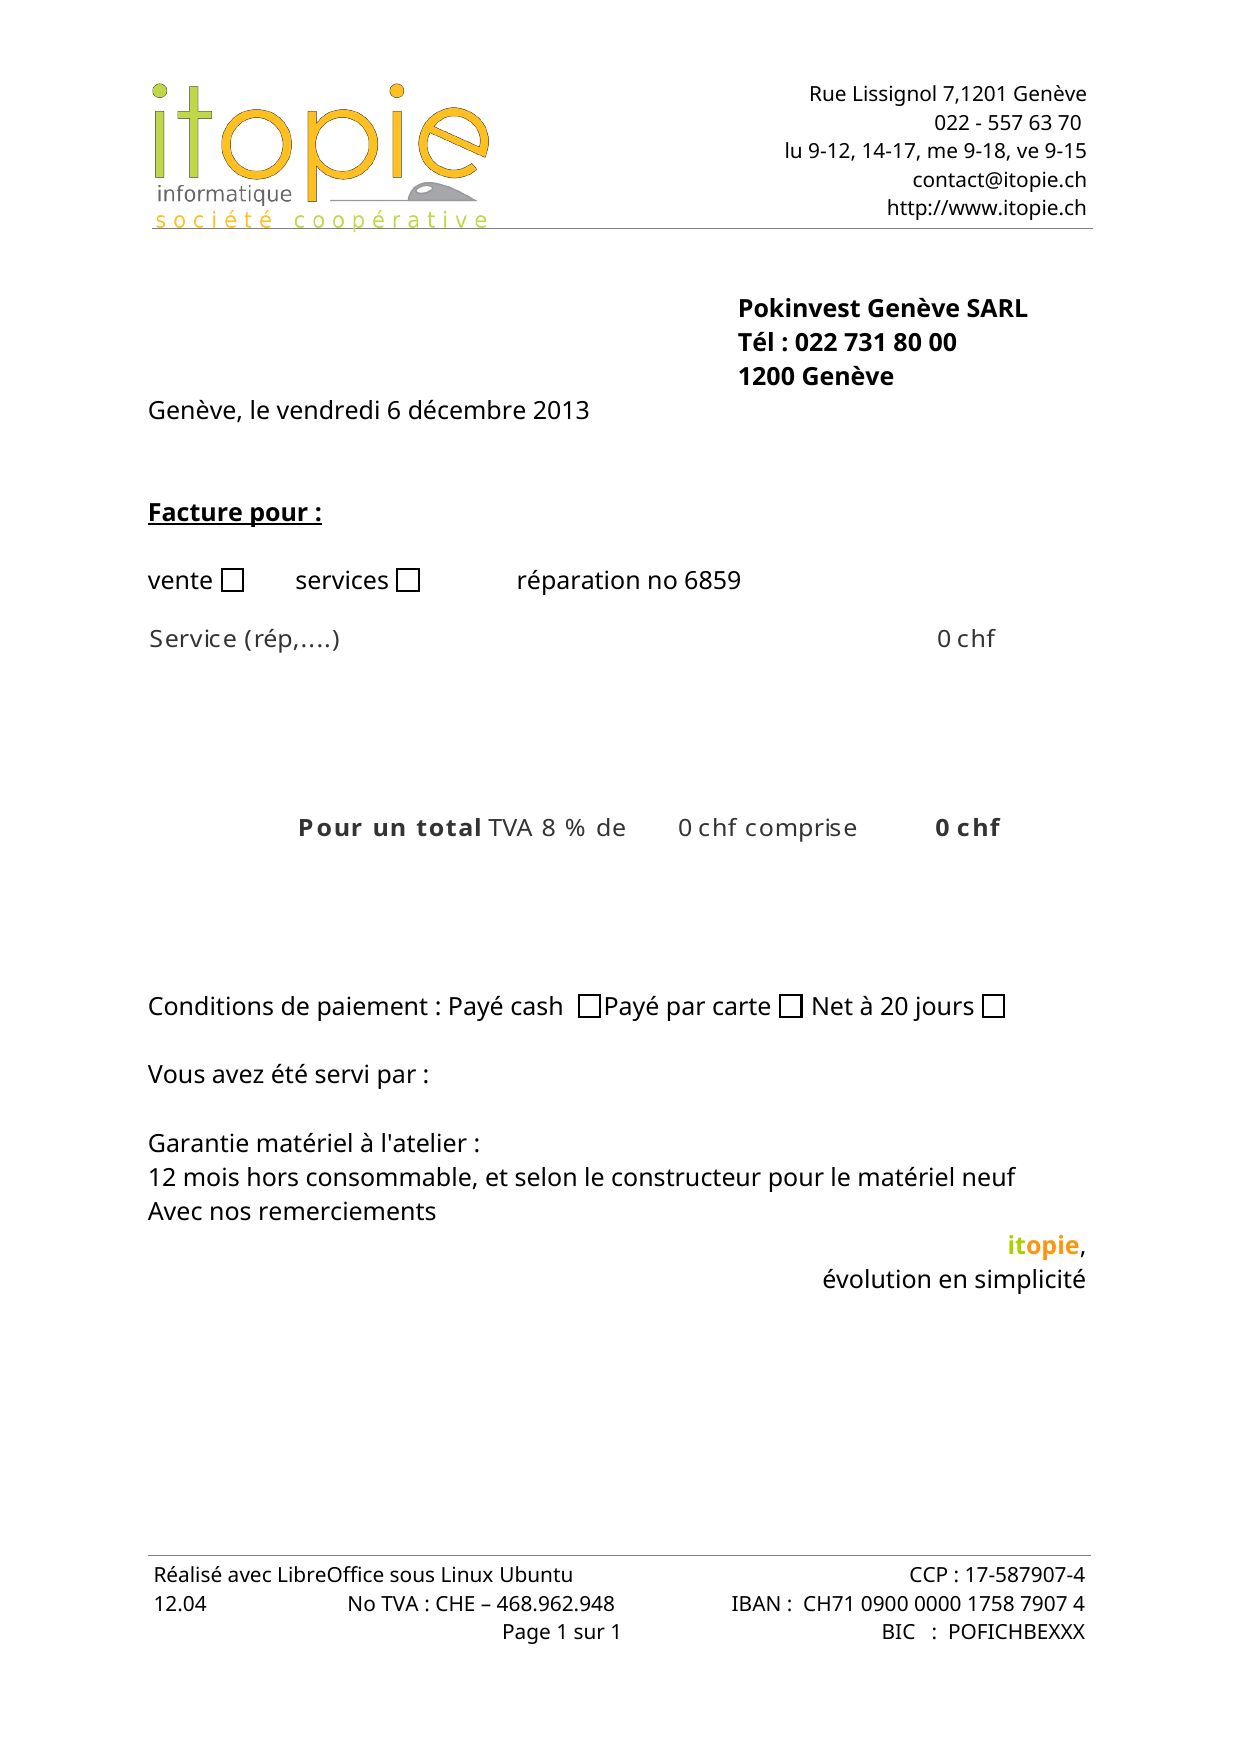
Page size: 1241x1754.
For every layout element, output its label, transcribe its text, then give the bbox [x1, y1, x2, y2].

text Facture pour : [148, 495, 1093, 529]
text itopie, [148, 1227, 1093, 1262]
text Conditions de paiement : Payé cash Payé par carte Net à 20 jours [148, 989, 1093, 1023]
text Pokinvest Genève SARL [148, 290, 1093, 324]
text évolution en simplicité [148, 1262, 1093, 1296]
text Tél : 022 731 80 00 [148, 324, 1093, 358]
text Avec nos remerciements [148, 1193, 1093, 1227]
text Garantie matériel à l'atelier : [148, 1125, 1093, 1159]
picture [138, 72, 500, 244]
text Genève, le vendredi 6 décembre 2013 [148, 392, 1093, 427]
text 1200 Genève [148, 358, 1093, 392]
text vente services réparation no 6859 [148, 563, 1093, 597]
text 12 mois hors consommable, et selon le constructeur pour le matériel neuf [148, 1159, 1093, 1193]
text Vous avez été servi par : [148, 1057, 1093, 1091]
